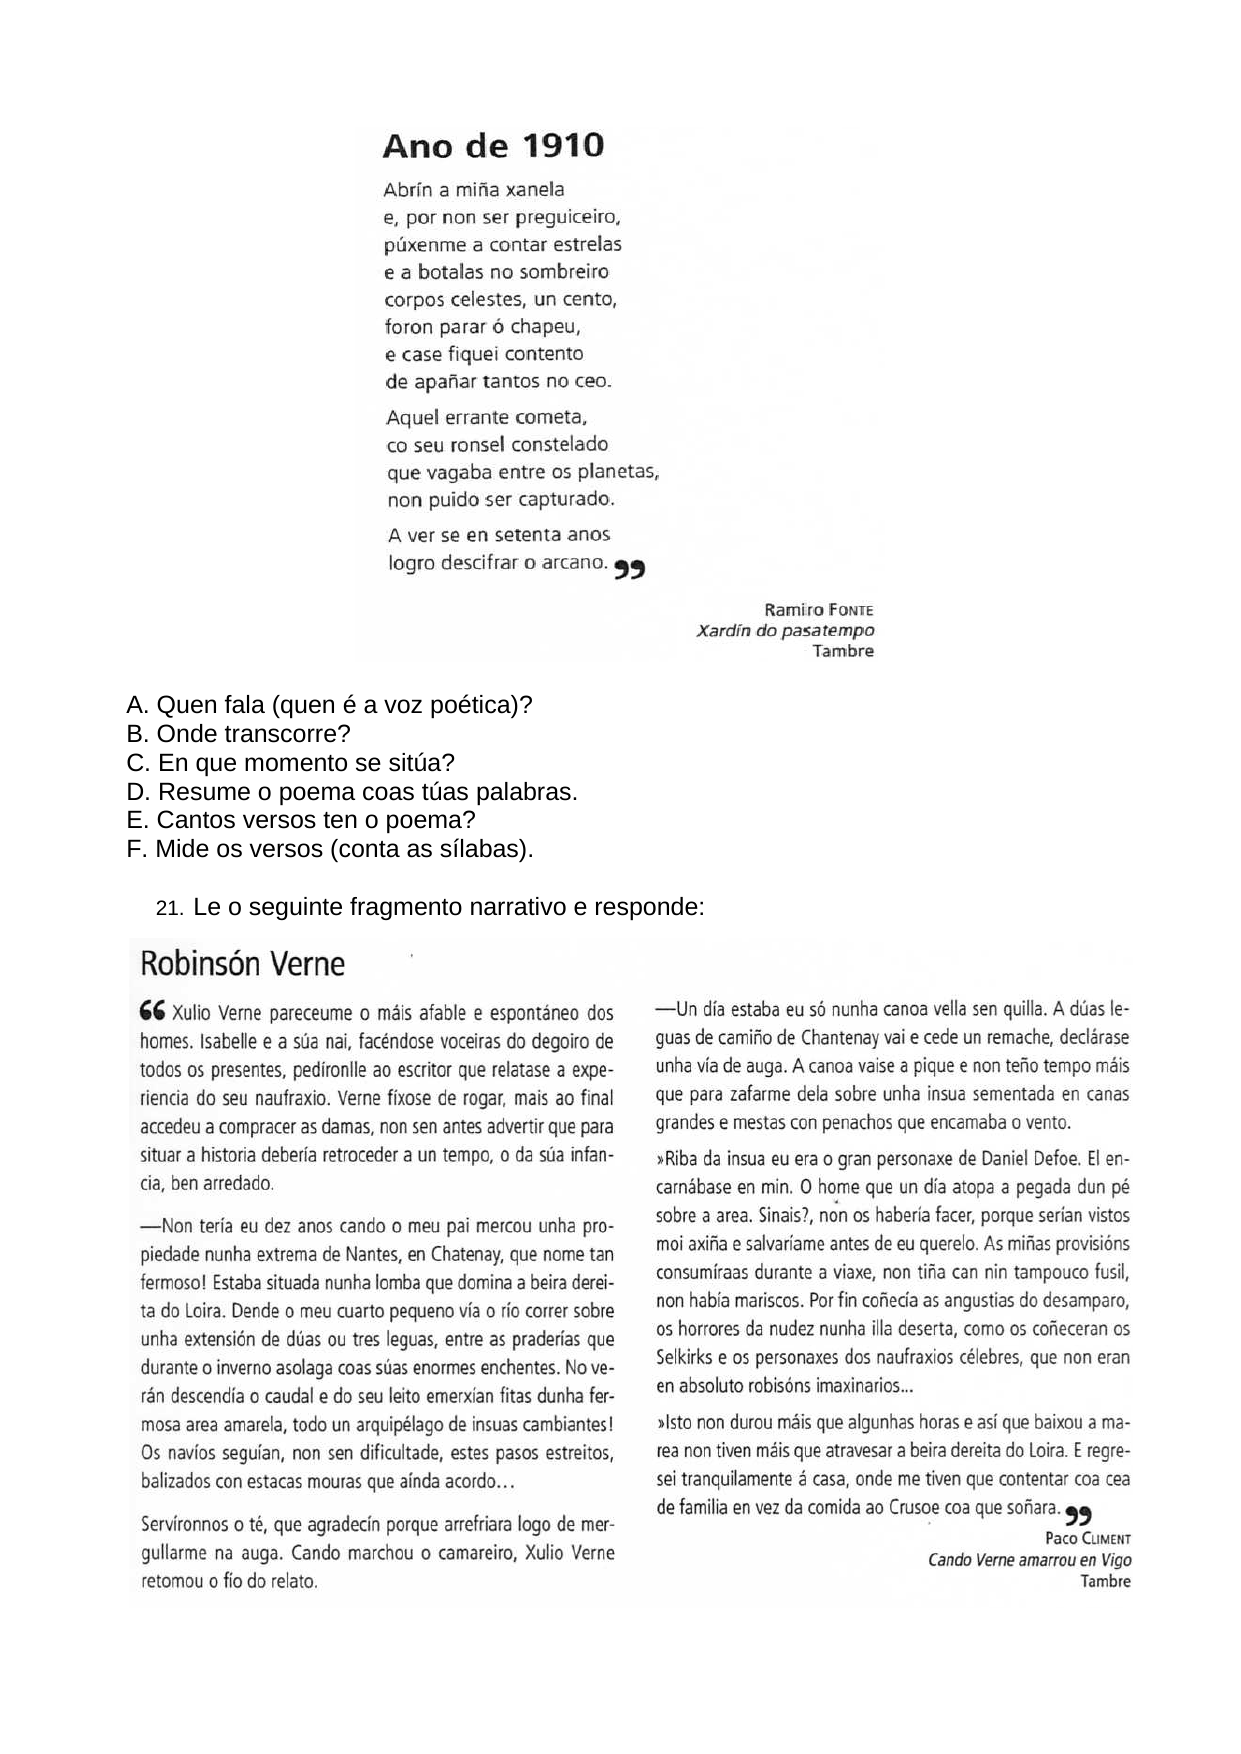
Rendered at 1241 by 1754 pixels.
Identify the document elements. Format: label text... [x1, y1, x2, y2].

text C. En que momento se sitúa? [126, 748, 1122, 777]
text D. Resume o poema coas túas palabras. [126, 777, 1122, 806]
text F. Mide os versos (conta as sílabas). [126, 834, 1122, 863]
text B. Onde transcorre? [126, 719, 1122, 748]
text A. Quen fala (quen é a voz poética)? [126, 691, 1122, 719]
list Le o seguinte fragmento narrativo e responde: [156, 892, 1122, 921]
text E. Cantos versos ten o poema? [126, 806, 1122, 834]
